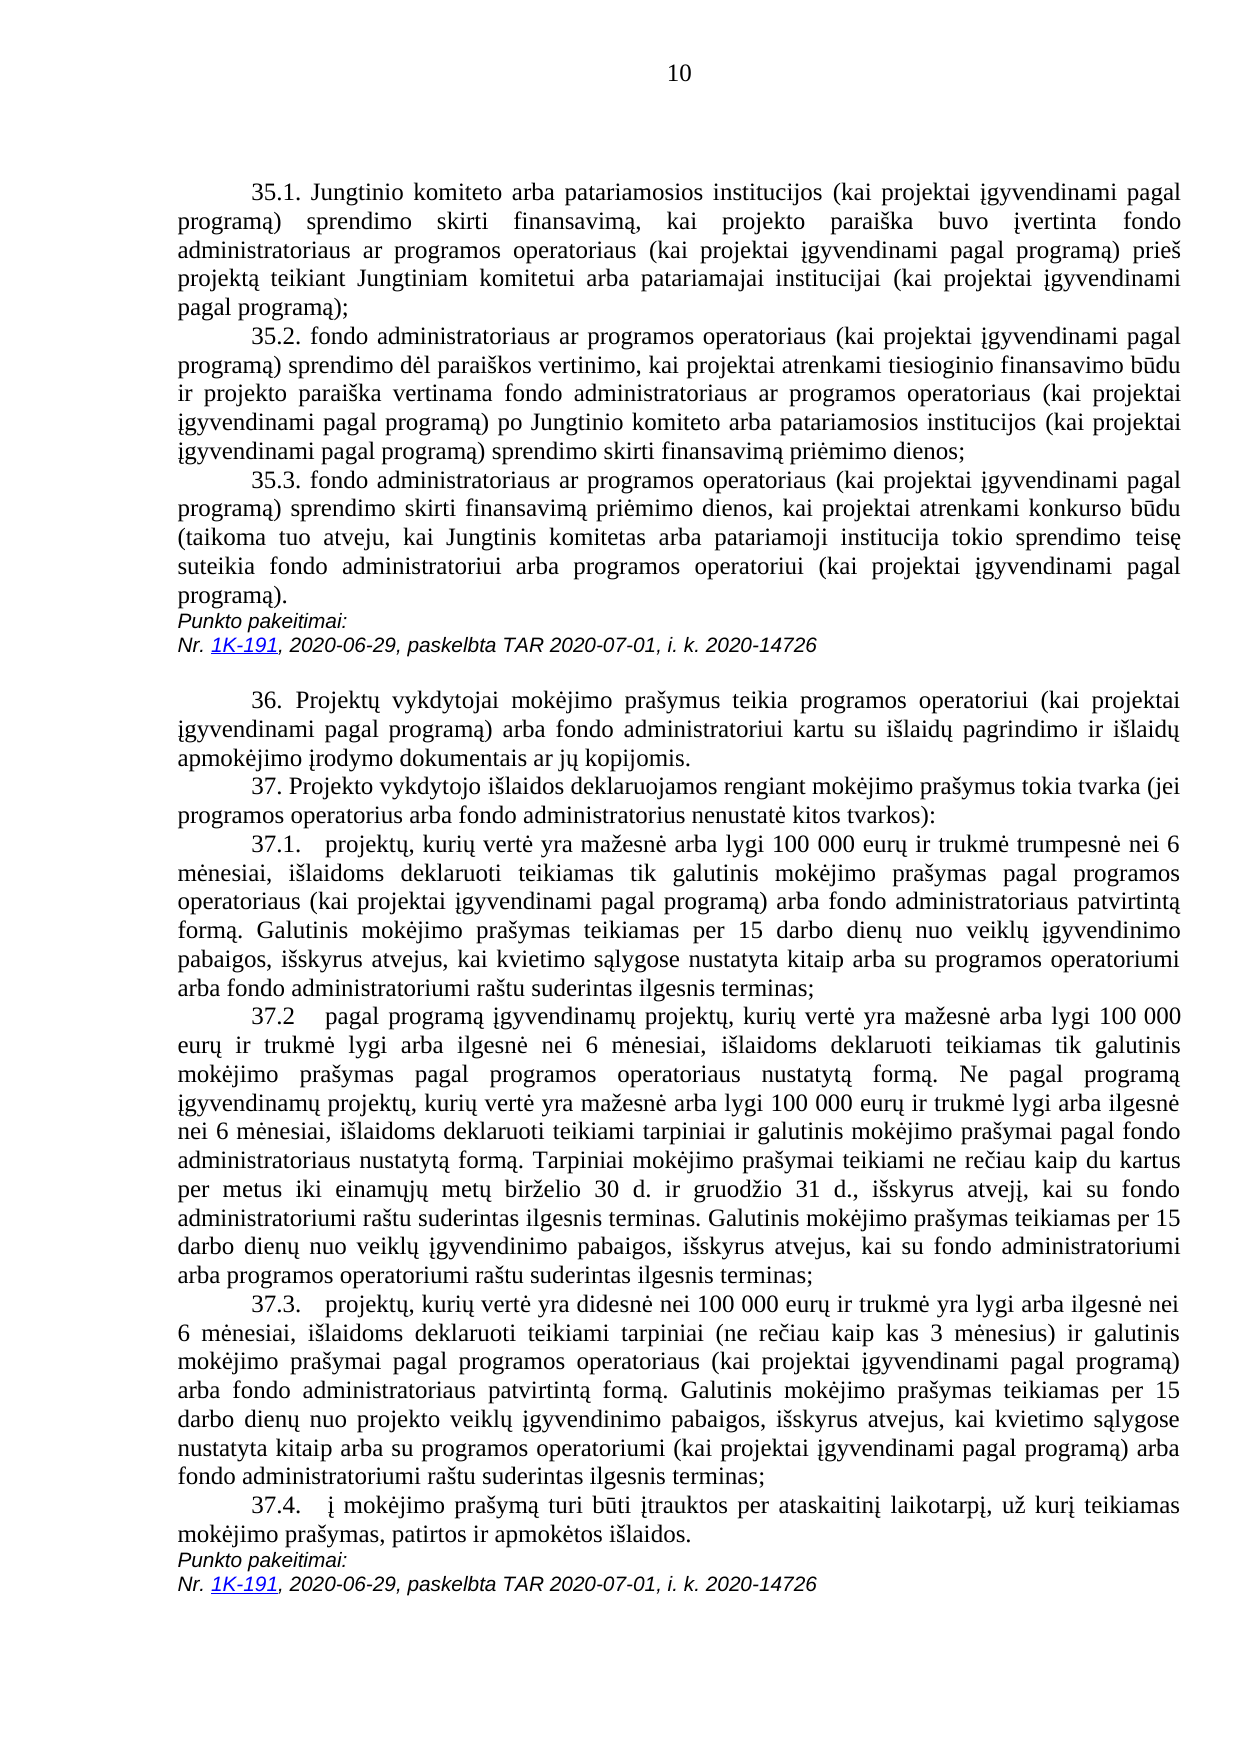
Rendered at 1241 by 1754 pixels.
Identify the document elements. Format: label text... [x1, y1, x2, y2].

text 37.1. projektų, kurių vertė yra mažesnė arba lygi 100 000 eurų ir trukmė trumpesnė nei 6 mėnesiai, išlaidoms deklaruoti teikiamas tik galutinis mokėjimo prašymas pagal programos operatoriaus (kai projektai įgyvendinami pagal programą) arba fondo administratoriaus patvirtintą formą. Galutinis mokėjimo prašymas teikiamas per 15 darbo dienų nuo veiklų įgyvendinimo pabaigos, išskyrus atvejus, kai kvietimo sąlygose nustatyta kitaip arba su programos operatoriumi arba fondo administratoriumi raštu suderintas ilgesnis terminas; [177, 829, 1181, 1001]
text 37. Projekto vykdytojo išlaidos deklaruojamos rengiant mokėjimo prašymus tokia tvarka (jei programos operatorius arba fondo administratorius nenustatė kitos tvarkos): [177, 771, 1181, 829]
text Nr. 1K-191, 2020-06-29, paskelbta TAR 2020-07-01, i. k. 2020-14726 [177, 1572, 1181, 1596]
text 36. Projektų vykdytojai mokėjimo prašymus teikia programos operatoriui (kai projektai įgyvendinami pagal programą) arba fondo administratoriui kartu su išlaidų pagrindimo ir išlaidų apmokėjimo įrodymo dokumentais ar jų kopijomis. [177, 685, 1181, 771]
text 35.2. fondo administratoriaus ar programos operatoriaus (kai projektai įgyvendinami pagal programą) sprendimo dėl paraiškos vertinimo, kai projektai atrenkami tiesioginio finansavimo būdu ir projekto paraiška vertinama fondo administratoriaus ar programos operatoriaus (kai projektai įgyvendinami pagal programą) po Jungtinio komiteto arba patariamosios institucijos (kai projektai įgyvendinami pagal programą) sprendimo skirti finansavimą priėmimo dienos; [177, 321, 1181, 465]
text 35.1. Jungtinio komiteto arba patariamosios institucijos (kai projektai įgyvendinami pagal programą) sprendimo skirti finansavimą, kai projekto paraiška buvo įvertinta fondo administratoriaus ar programos operatoriaus (kai projektai įgyvendinami pagal programą) prieš projektą teikiant Jungtiniam komitetui arba patariamajai institucijai (kai projektai įgyvendinami pagal programą); [177, 177, 1181, 321]
text 35.3. fondo administratoriaus ar programos operatoriaus (kai projektai įgyvendinami pagal programą) sprendimo skirti finansavimą priėmimo dienos, kai projektai atrenkami konkurso būdu (taikoma tuo atveju, kai Jungtinis komitetas arba patariamoji institucija tokio sprendimo teisę suteikia fondo administratoriui arba programos operatoriui (kai projektai įgyvendinami pagal programą). [177, 465, 1181, 608]
text 37.3. projektų, kurių vertė yra didesnė nei 100 000 eurų ir trukmė yra lygi arba ilgesnė nei 6 mėnesiai, išlaidoms deklaruoti teikiami tarpiniai (ne rečiau kaip kas 3 mėnesius) ir galutinis mokėjimo prašymai pagal programos operatoriaus (kai projektai įgyvendinami pagal programą) arba fondo administratoriaus patvirtintą formą. Galutinis mokėjimo prašymas teikiamas per 15 darbo dienų nuo projekto veiklų įgyvendinimo pabaigos, išskyrus atvejus, kai kvietimo sąlygose nustatyta kitaip arba su programos operatoriumi (kai projektai įgyvendinami pagal programą) arba fondo administratoriumi raštu suderintas ilgesnis terminas; [177, 1289, 1181, 1490]
text 37.4. į mokėjimo prašymą turi būti įtrauktos per ataskaitinį laikotarpį, už kurį teikiamas mokėjimo prašymas, patirtos ir apmokėtos išlaidos. [177, 1490, 1181, 1548]
text Nr. 1K-191, 2020-06-29, paskelbta TAR 2020-07-01, i. k. 2020-14726 [177, 632, 1181, 656]
text 37.2 pagal programą įgyvendinamų projektų, kurių vertė yra mažesnė arba lygi 100 000 eurų ir trukmė lygi arba ilgesnė nei 6 mėnesiai, išlaidoms deklaruoti teikiamas tik galutinis mokėjimo prašymas pagal programos operatoriaus nustatytą formą. Ne pagal programą įgyvendinamų projektų, kurių vertė yra mažesnė arba lygi 100 000 eurų ir trukmė lygi arba ilgesnė nei 6 mėnesiai, išlaidoms deklaruoti teikiami tarpiniai ir galutinis mokėjimo prašymai pagal fondo administratoriaus nustatytą formą. Tarpiniai mokėjimo prašymai teikiami ne rečiau kaip du kartus per metus iki einamųjų metų birželio 30 d. ir gruodžio 31 d., išskyrus atvejį, kai su fondo administratoriumi raštu suderintas ilgesnis terminas. Galutinis mokėjimo prašymas teikiamas per 15 darbo dienų nuo veiklų įgyvendinimo pabaigos, išskyrus atvejus, kai su fondo administratoriumi arba programos operatoriumi raštu suderintas ilgesnis terminas; [177, 1001, 1181, 1289]
text Punkto pakeitimai: [177, 608, 1181, 632]
text Punkto pakeitimai: [177, 1548, 1181, 1572]
